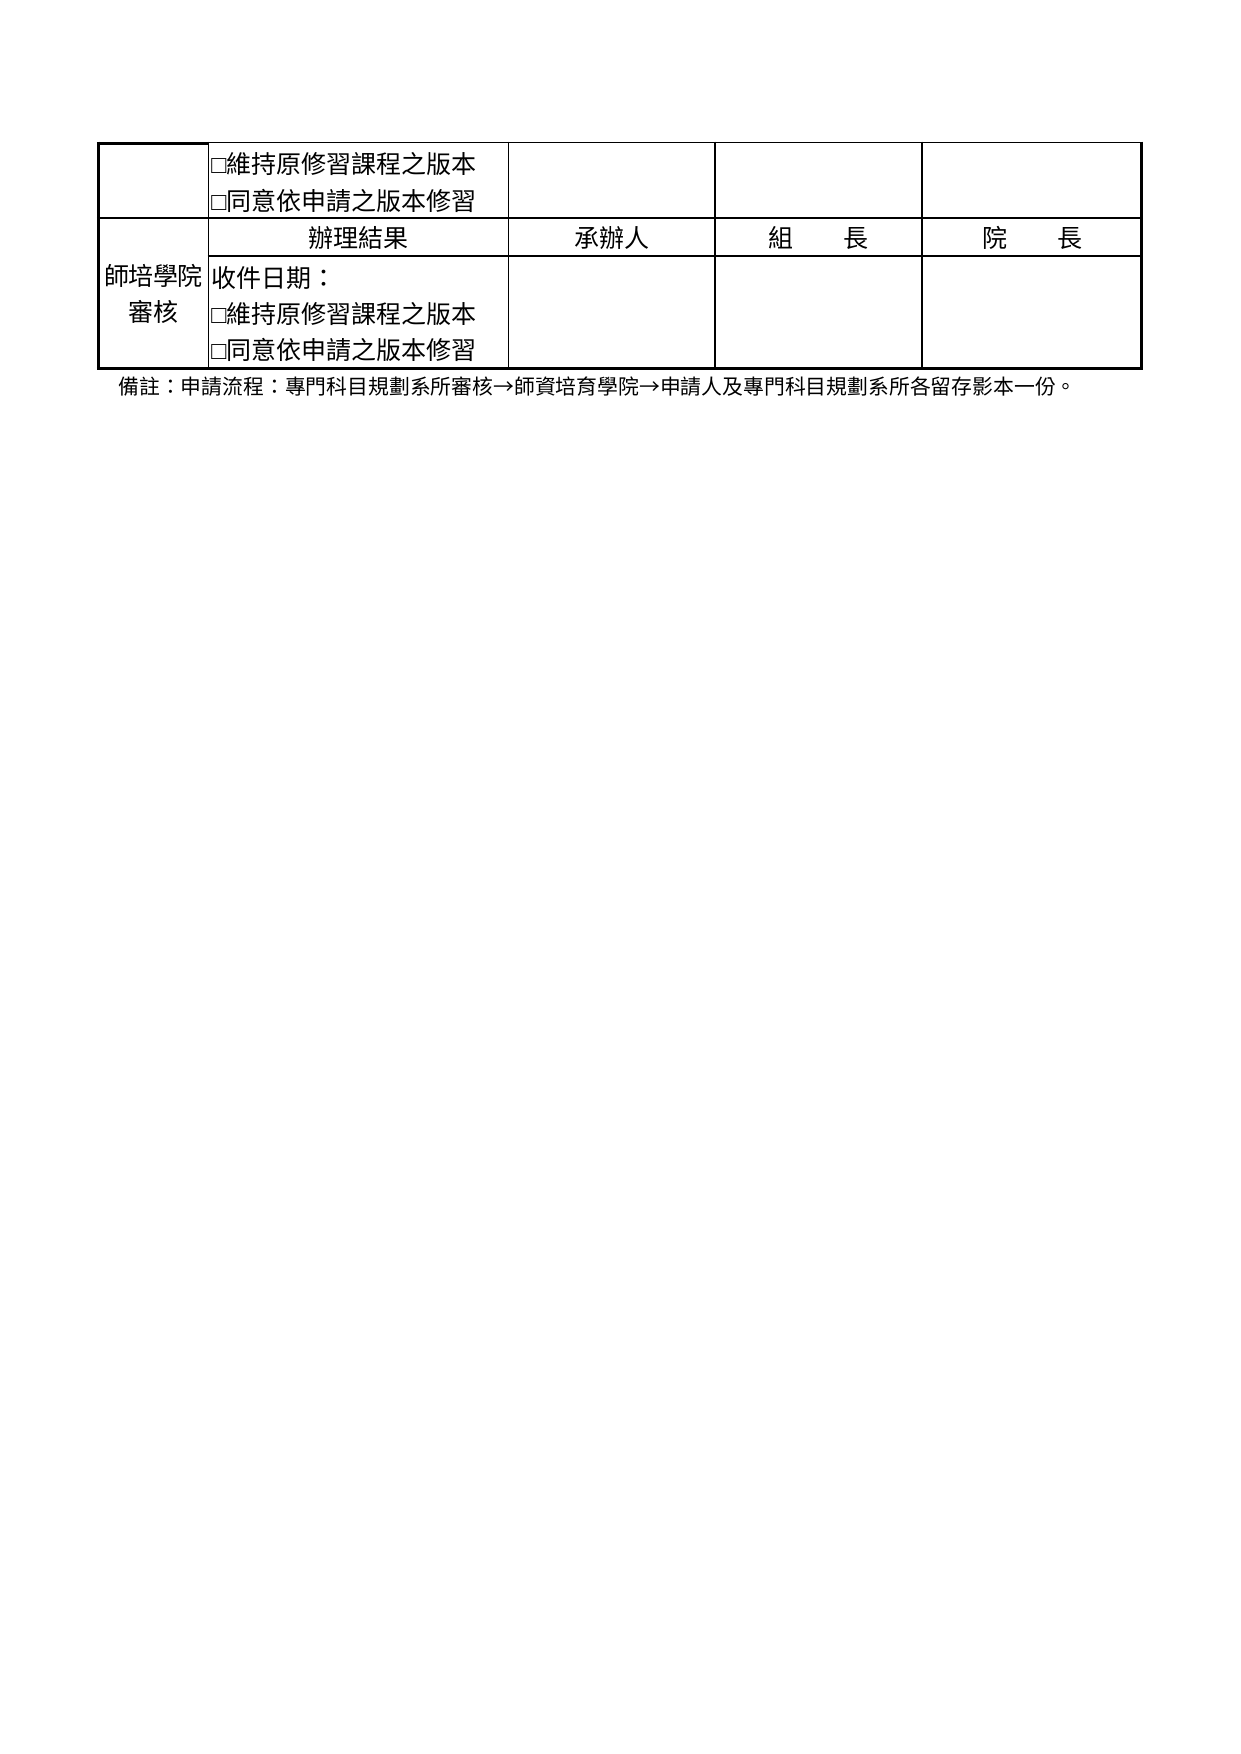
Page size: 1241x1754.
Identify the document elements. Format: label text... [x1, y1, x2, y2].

table_cell [716, 143, 921, 217]
table_cell 組 長 [716, 219, 921, 255]
table_cell [923, 143, 1140, 217]
table_cell [509, 257, 714, 367]
table_cell 收件日期： □維持原修習課程之版本 □同意依申請之版本修習 [209, 257, 508, 367]
table_cell [716, 257, 921, 367]
table_cell [509, 143, 714, 217]
table_cell □維持原修習課程之版本 □同意依申請之版本修習 [209, 143, 508, 217]
table_cell [100, 145, 208, 217]
table_cell 師培學院 審核 [100, 219, 208, 367]
text 備註：申請流程：專門科目規劃系所審核→師資培育學院→申請人及專門科目規劃系所各留存影本一份。­ [118, 370, 1122, 400]
table_cell 辦理結果 [209, 219, 508, 255]
table_cell 院 長 [923, 219, 1140, 255]
table_cell 承辦人 [509, 219, 714, 255]
table_cell [923, 257, 1140, 367]
